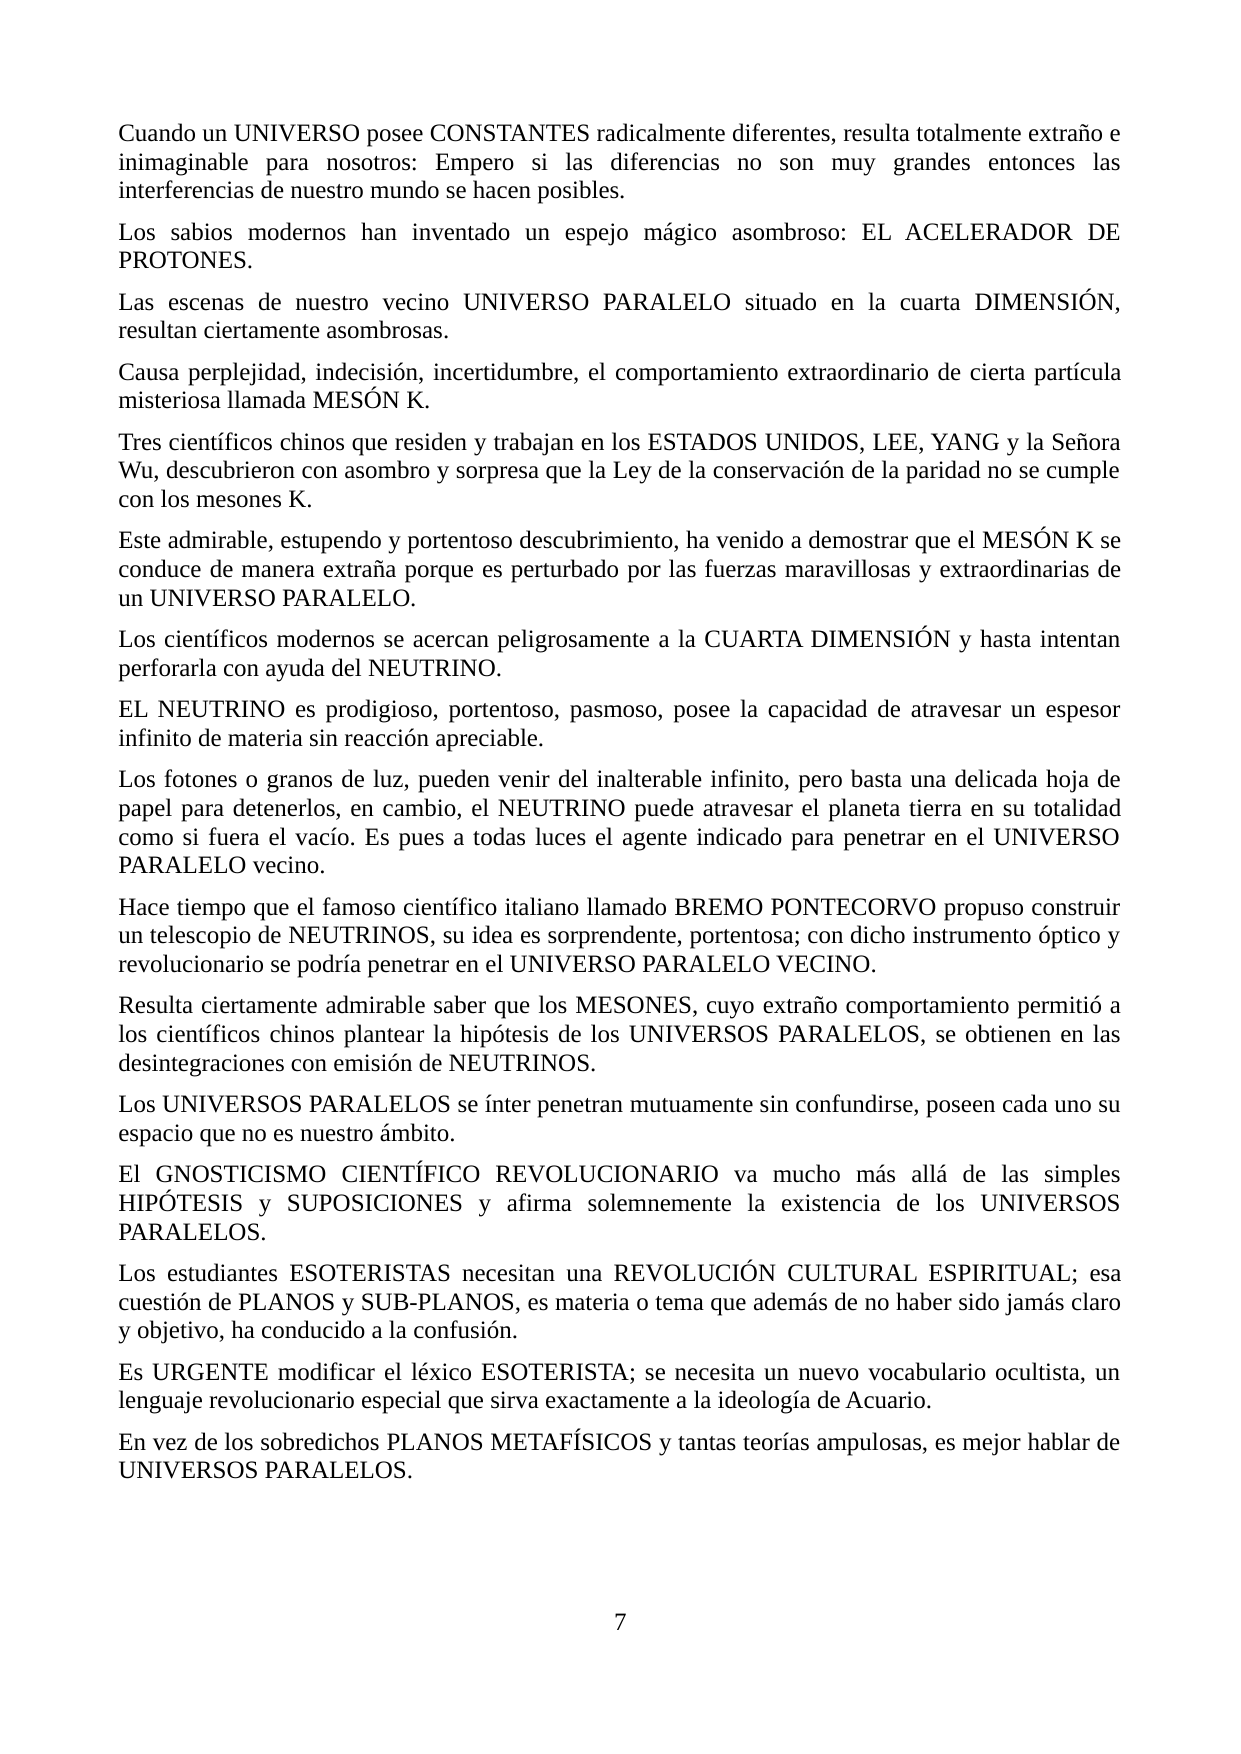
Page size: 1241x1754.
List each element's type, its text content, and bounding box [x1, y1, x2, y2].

text Resulta ciertamente admirable saber que los MESONES, cuyo extraño comportamiento permitió a los científicos chinos plantear la hipótesis de los UNIVERSOS PARALELOS, se obtienen en las desintegraciones con emisión de NEUTRINOS. [118, 991, 1122, 1077]
text En vez de los sobredichos PLANOS METAFÍSICOS y tantas teorías ampulosas, es mejor hablar de UNIVERSOS PARALELOS. [118, 1427, 1122, 1484]
text Hace tiempo que el famoso científico italiano llamado BREMO PONTECORVO propuso construir un telescopio de NEUTRINOS, su idea es sorprendente, portentosa; con dicho instrumento óptico y revolucionario se podría penetrar en el UNIVERSO PARALELO VECINO. [118, 892, 1122, 978]
text Este admirable, estupendo y portentoso descubrimiento, ha venido a demostrar que el MESÓN K se conduce de manera extraña porque es perturbado por las fuerzas maravillosas y extraordinarias de un UNIVERSO PARALELO. [118, 526, 1122, 612]
text Cuando un UNIVERSO posee CONSTANTES radicalmente diferentes, resulta totalmente extraño e inimaginable para nosotros: Empero si las diferencias no son muy grandes entonces las interferencias de nuestro mundo se hacen posibles. [118, 118, 1122, 204]
text El GNOSTICISMO CIENTÍFICO REVOLUCIONARIO va mucho más allá de las simples HIPÓTESIS y SUPOSICIONES y afirma solemnemente la existencia de los UNIVERSOS PARALELOS. [118, 1159, 1122, 1246]
text Los estudiantes ESOTERISTAS necesitan una REVOLUCIÓN CULTURAL ESPIRITUAL; esa cuestión de PLANOS y SUB-PLANOS, es materia o tema que además de no haber sido jamás claro y objetivo, ha conducido a la confusión. [118, 1258, 1122, 1344]
text Los sabios modernos han inventado un espejo mágico asombroso: EL ACELERADOR DE PROTONES. [118, 217, 1122, 274]
text Los UNIVERSOS PARALELOS se ínter penetran mutuamente sin confundirse, poseen cada uno su espacio que no es nuestro ámbito. [118, 1089, 1122, 1147]
text Es URGENTE modificar el léxico ESOTERISTA; se necesita un nuevo vocabulario ocultista, un lenguaje revolucionario especial que sirva exactamente a la ideología de Acuario. [118, 1357, 1122, 1414]
text Los fotones o granos de luz, pueden venir del inalterable infinito, pero basta una delicada hoja de papel para detenerlos, en cambio, el NEUTRINO puede atravesar el planeta tierra en su totalidad como si fuera el vacío. Es pues a todas luces el agente indicado para penetrar en el UNIVERSO PARALELO vecino. [118, 764, 1122, 879]
text Los científicos modernos se acercan peligrosamente a la CUARTA DIMENSIÓN y hasta intentan perforarla con ayuda del NEUTRINO. [118, 624, 1122, 682]
text Tres científicos chinos que residen y trabajan en los ESTADOS UNIDOS, LEE, YANG y la Señora Wu, descubrieron con asombro y sorpresa que la Ley de la conservación de la paridad no se cumple con los mesones K. [118, 427, 1122, 513]
text EL NEUTRINO es prodigioso, portentoso, pasmoso, posee la capacidad de atravesar un espesor infinito de materia sin reacción apreciable. [118, 694, 1122, 752]
text Causa perplejidad, indecisión, incertidumbre, el comportamiento extraordinario de cierta partícula misteriosa llamada MESÓN K. [118, 357, 1122, 414]
text Las escenas de nuestro vecino UNIVERSO PARALELO situado en la cuarta DIMENSIÓN, resultan ciertamente asombrosas. [118, 287, 1122, 344]
